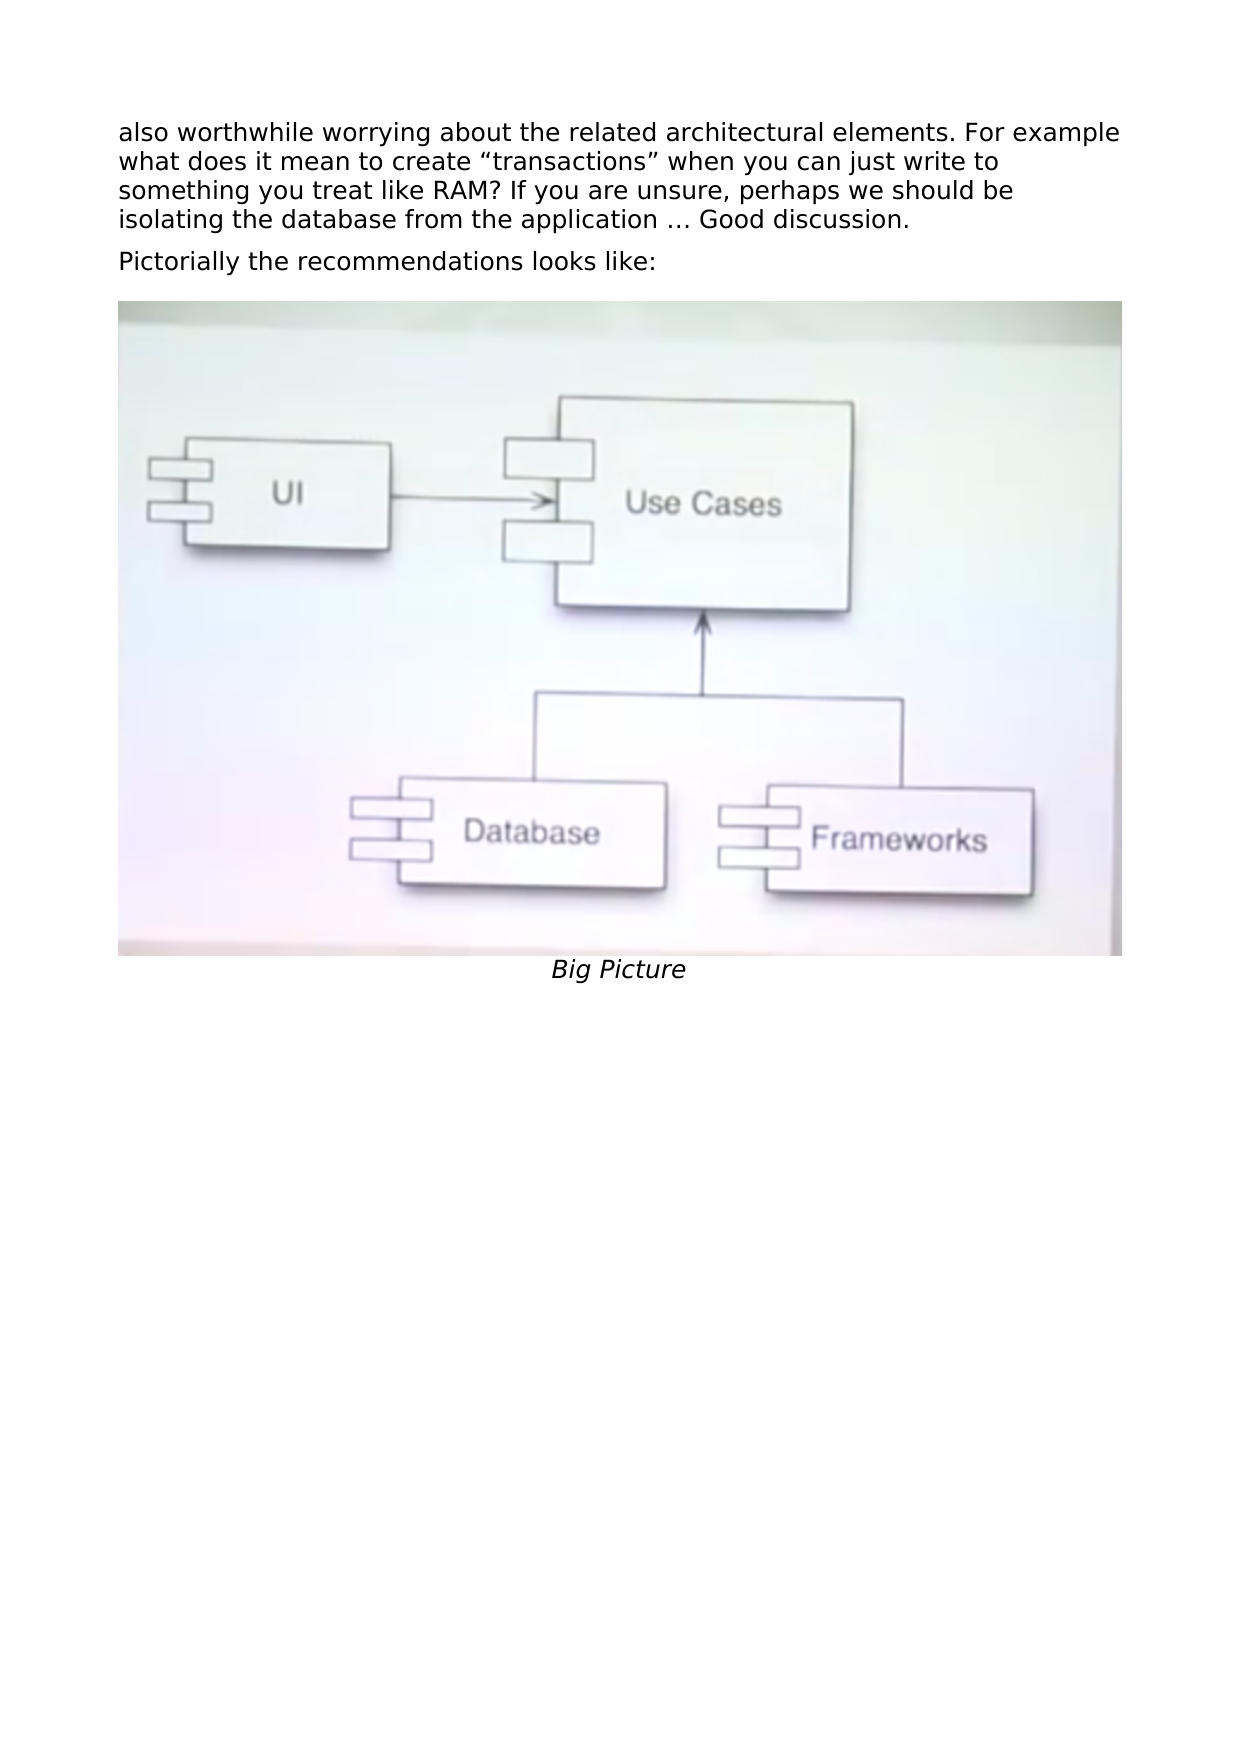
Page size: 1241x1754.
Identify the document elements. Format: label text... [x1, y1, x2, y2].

picture [118, 301, 1123, 956]
text Big Picture [118, 956, 1122, 985]
text Pictorially the recommendations looks like: [118, 247, 1122, 276]
text also worthwhile worrying about the related architectural elements. For example what does it mean to create “transactions” when you can just write to something you treat like RAM? If you are unsure, perhaps we should be isolating the database from the application … Good discussion. [118, 118, 1122, 235]
